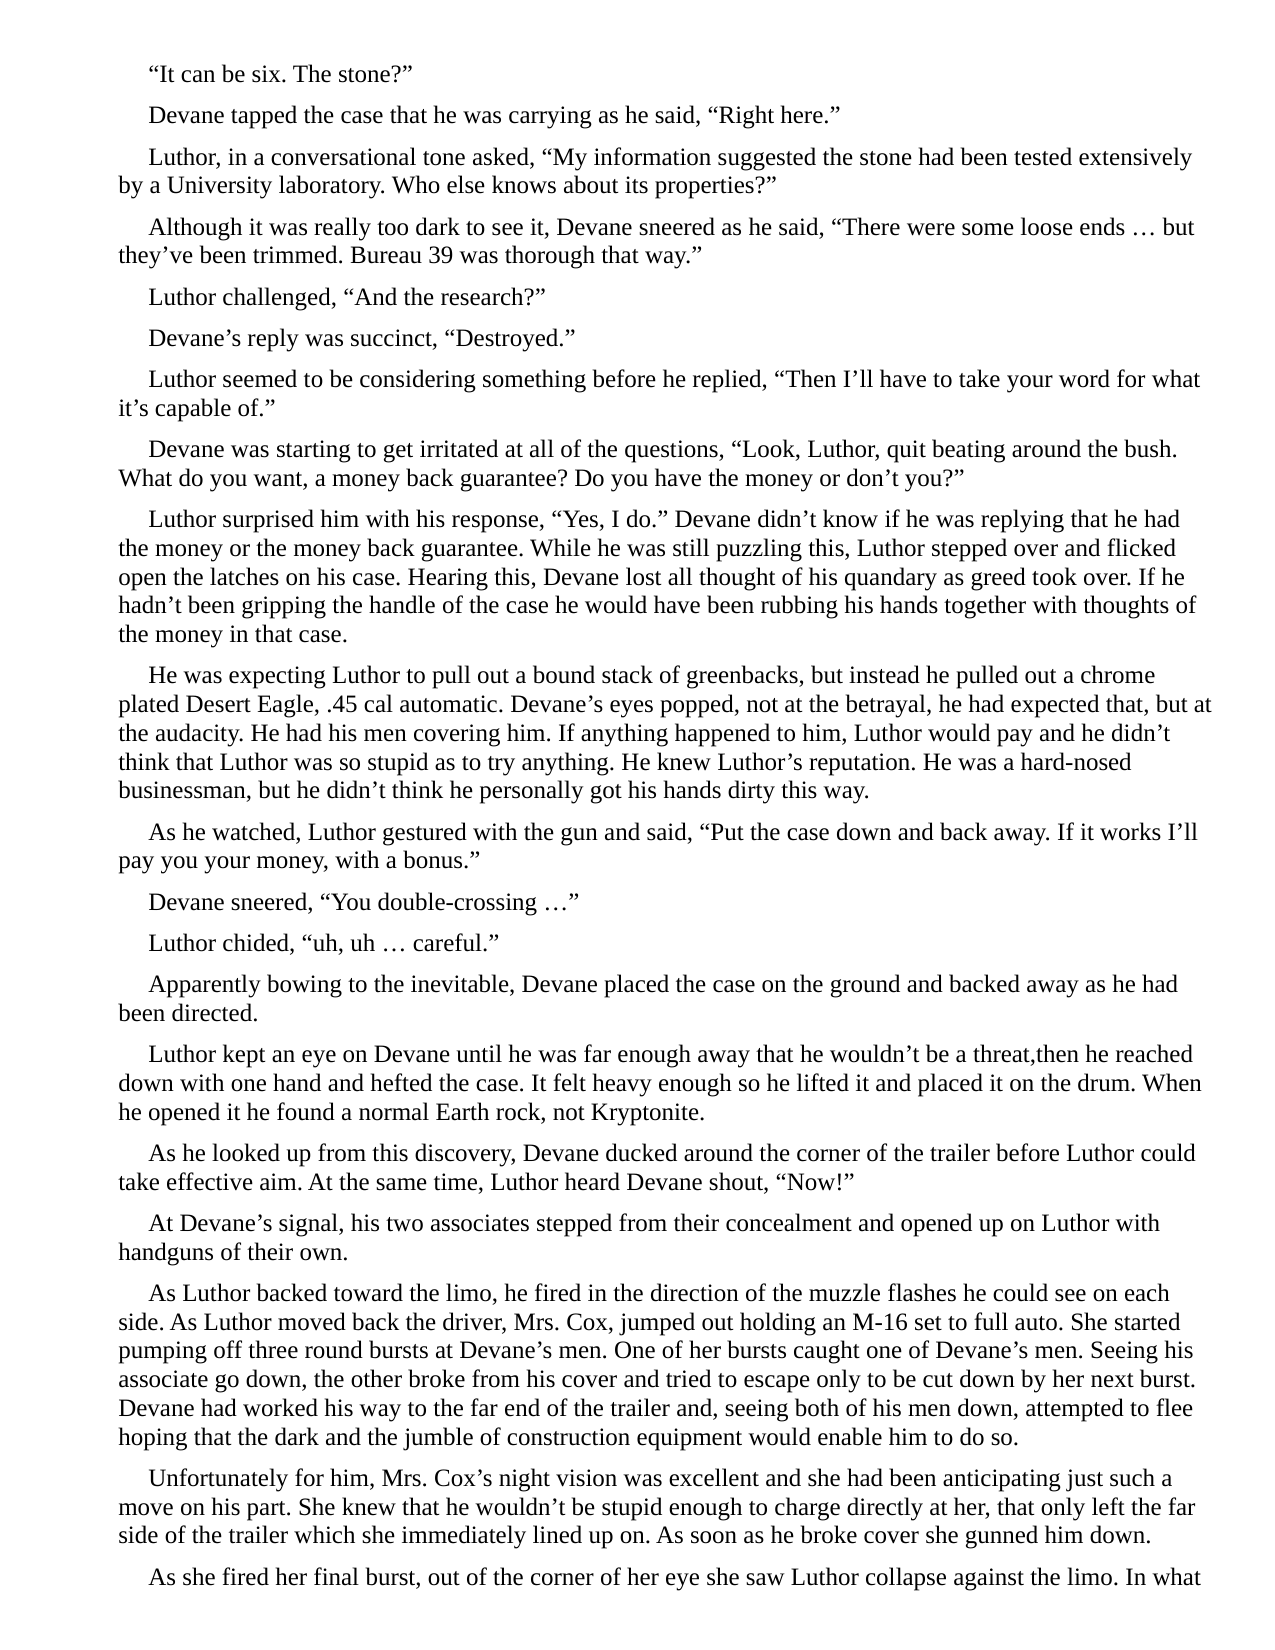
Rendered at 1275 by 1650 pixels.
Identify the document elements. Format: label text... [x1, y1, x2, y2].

text Luthor kept an eye on Devane until he was far enough away that he wouldn’t be a threat,then he reached down with one hand and hefted the case. It felt heavy enough so he lifted it and placed it on the drum. When he opened it he found a normal Earth rock, not Kryptonite. [118, 1039, 1216, 1125]
text As she fired her final burst, out of the corner of her eye she saw Luthor collapse against the limo. In what [118, 1562, 1216, 1590]
text Devane tapped the case that he was carrying as he said, “Right here.” [118, 100, 1216, 129]
text As he watched, Luthor gestured with the gun and said, “Put the case down and back away. If it works I’ll pay you your money, with a bonus.” [118, 817, 1216, 874]
text He was expecting Luthor to pull out a bound stack of greenbacks, but instead he pulled out a chrome plated Desert Eagle, .45 cal automatic. Devane’s eyes popped, not at the betrayal, he had expected that, but at the audacity. He had his men covering him. If anything happened to him, Luthor would pay and he didn’t think that Luthor was so stupid as to try anything. He knew Luthor’s reputation. He was a hard-nosed businessman, but he didn’t think he personally got his hands dirty this way. [118, 660, 1216, 804]
text Luthor, in a conversational tone asked, “My information suggested the stone had been tested extensively by a University laboratory. Who else knows about its properties?” [118, 142, 1216, 199]
text Devane sneered, “You double-crossing …” [118, 887, 1216, 915]
text Devane’s reply was succinct, “Destroyed.” [118, 323, 1216, 352]
text Luthor seemed to be considering something before he replied, “Then I’ll have to take your word for what it’s capable of.” [118, 364, 1216, 422]
text Apparently bowing to the inevitable, Devane placed the case on the ground and backed away as he had been directed. [118, 969, 1216, 1027]
text Devane was starting to get irritated at all of the questions, “Look, Luthor, quit beating around the bush. What do you want, a money back guarantee? Do you have the money or don’t you?” [118, 434, 1216, 492]
text As Luthor backed toward the limo, he fired in the direction of the muzzle flashes he could see on each side. As Luthor moved back the driver, Mrs. Cox, jumped out holding an M-16 set to full auto. She started pumping off three round bursts at Devane’s men. One of her bursts caught one of Devane’s men. Seeing his associate go down, the other broke from his cover and tried to escape only to be cut down by her next burst. Devane had worked his way to the far end of the trailer and, seeing both of his men down, attempted to flee hoping that the dark and the jumble of construction equipment would enable him to do so. [118, 1278, 1216, 1450]
text “It can be six. The stone?” [118, 59, 1216, 88]
text As he looked up from this discovery, Devane ducked around the corner of the trailer before Luthor could take effective aim. At the same time, Luthor heard Devane shout, “Now!” [118, 1138, 1216, 1195]
text At Devane’s signal, his two associates stepped from their concealment and opened up on Luthor with handguns of their own. [118, 1208, 1216, 1265]
text Luthor challenged, “And the research?” [118, 282, 1216, 310]
text Although it was really too dark to see it, Devane sneered as he said, “There were some loose ends … but they’ve been trimmed. Bureau 39 was thorough that way.” [118, 212, 1216, 269]
text Unfortunately for him, Mrs. Cox’s night vision was excellent and she had been anticipating just such a move on his part. She knew that he wouldn’t be stupid enough to charge directly at her, that only left the far side of the trailer which she immediately lined up on. As soon as he broke cover she gunned him down. [118, 1463, 1216, 1549]
text Luthor surprised him with his response, “Yes, I do.” Devane didn’t know if he was replying that he had the money or the money back guarantee. While he was still puzzling this, Luthor stepped over and flicked open the latches on his case. Hearing this, Devane lost all thought of his quandary as greed took over. If he hadn’t been gripping the handle of the case he would have been rubbing his hands together with thoughts of the money in that case. [118, 504, 1216, 648]
text Luthor chided, “uh, uh … careful.” [118, 928, 1216, 957]
